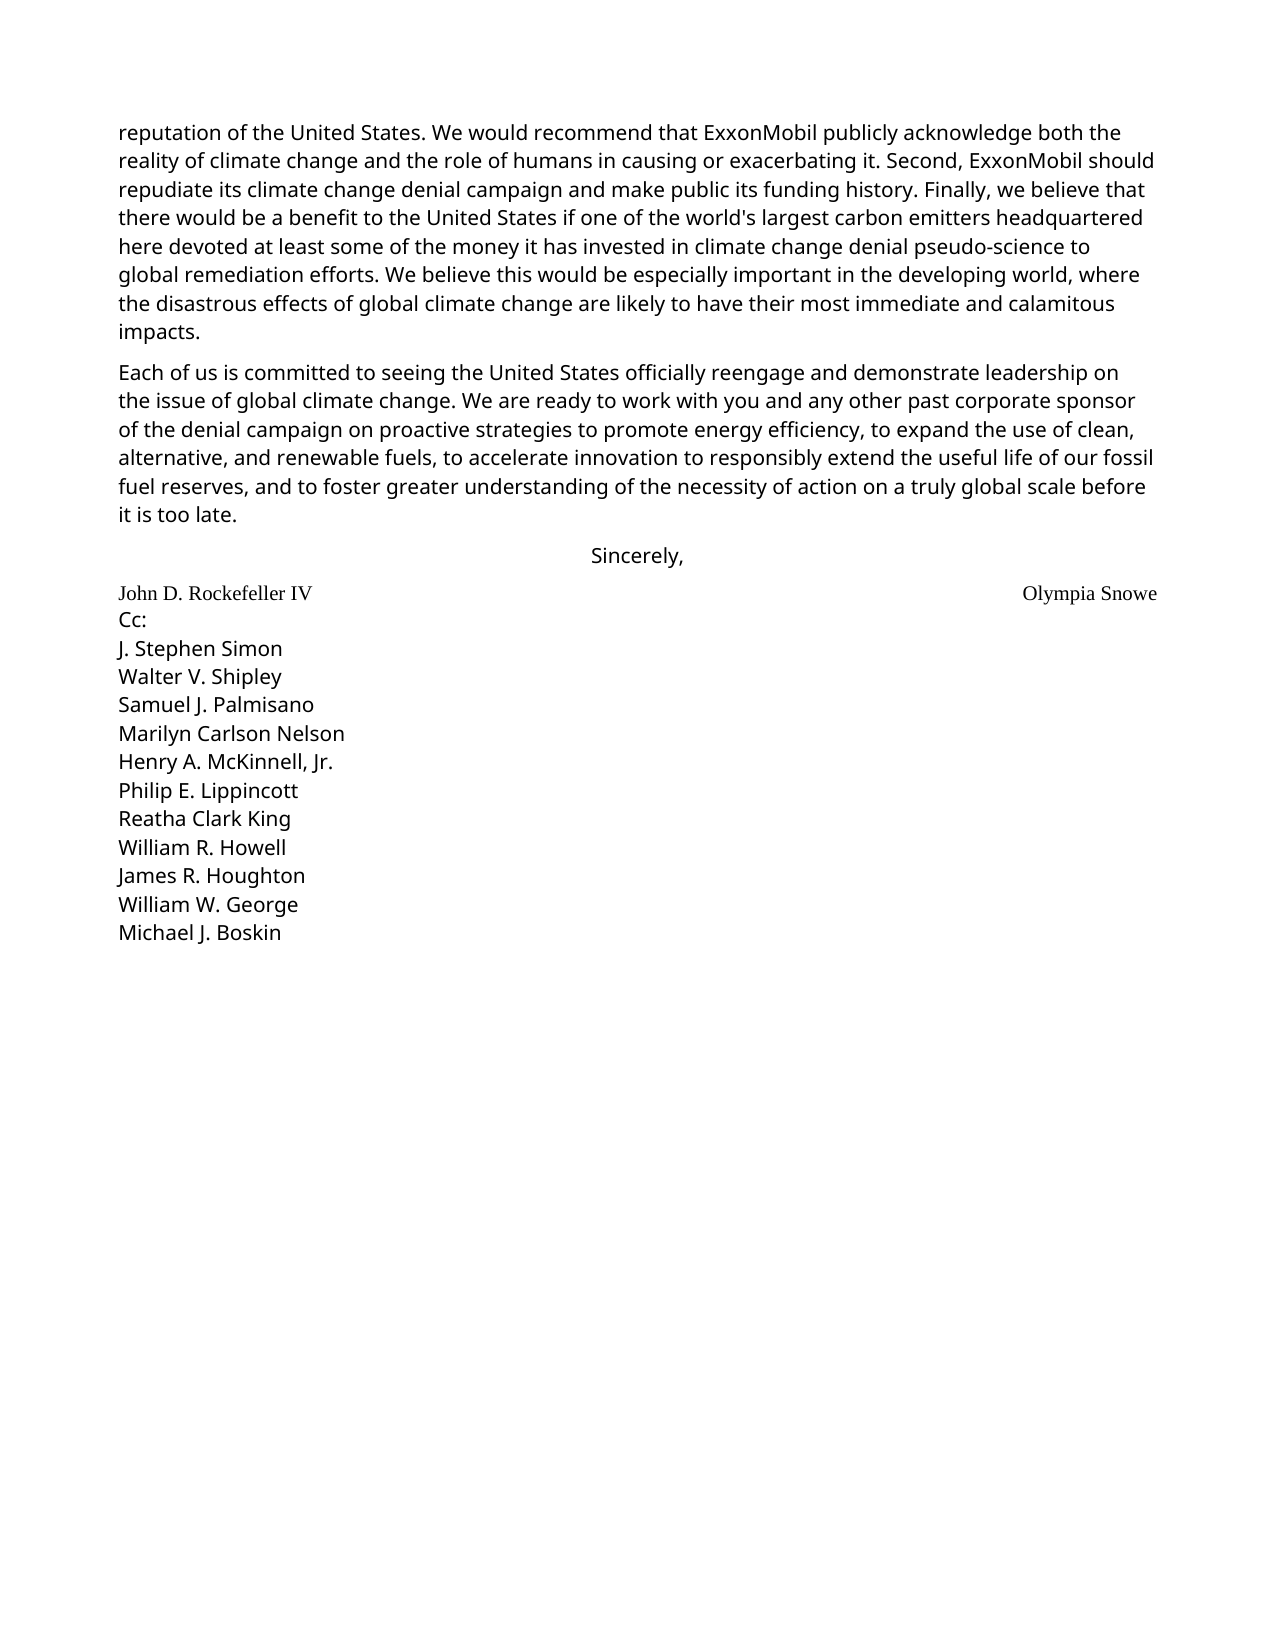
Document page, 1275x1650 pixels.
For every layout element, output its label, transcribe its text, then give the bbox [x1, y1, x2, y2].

text Each of us is committed to seeing the United States officially reengage and demonstrate leadership on the issue of global climate change. We are ready to work with you and any other past corporate sponsor of the denial campaign on proactive strategies to promote energy efficiency, to expand the use of clean, alternative, and renewable fuels, to accelerate innovation to responsibly extend the useful life of our fossil fuel reserves, and to foster greater understanding of the necessity of action on a truly global scale before it is too late. [118, 358, 1157, 529]
text Sincerely, [118, 541, 1157, 570]
table_header John D. Rockefeller IV [118, 582, 726, 605]
table_header Olympia Snowe [726, 582, 1157, 605]
text Cc: J. Stephen Simon Walter V. Shipley Samuel J. Palmisano Marilyn Carlson Nelson Henry A. McKinnell, Jr. Philip E. Lippincott Reatha Clark King William R. Howell James R. Houghton William W. George Michael J. Boskin [118, 605, 1157, 947]
text reputation of the United States. We would recommend that ExxonMobil publicly acknowledge both the reality of climate change and the role of humans in causing or exacerbating it. Second, ExxonMobil should repudiate its climate change denial campaign and make public its funding history. Finally, we believe that there would be a benefit to the United States if one of the world's largest carbon emitters headquartered here devoted at least some of the money it has invested in climate change denial pseudo-science to global remediation efforts. We believe this would be especially important in the developing world, where the disastrous effects of global climate change are likely to have their most immediate and calamitous impacts. [118, 118, 1157, 346]
